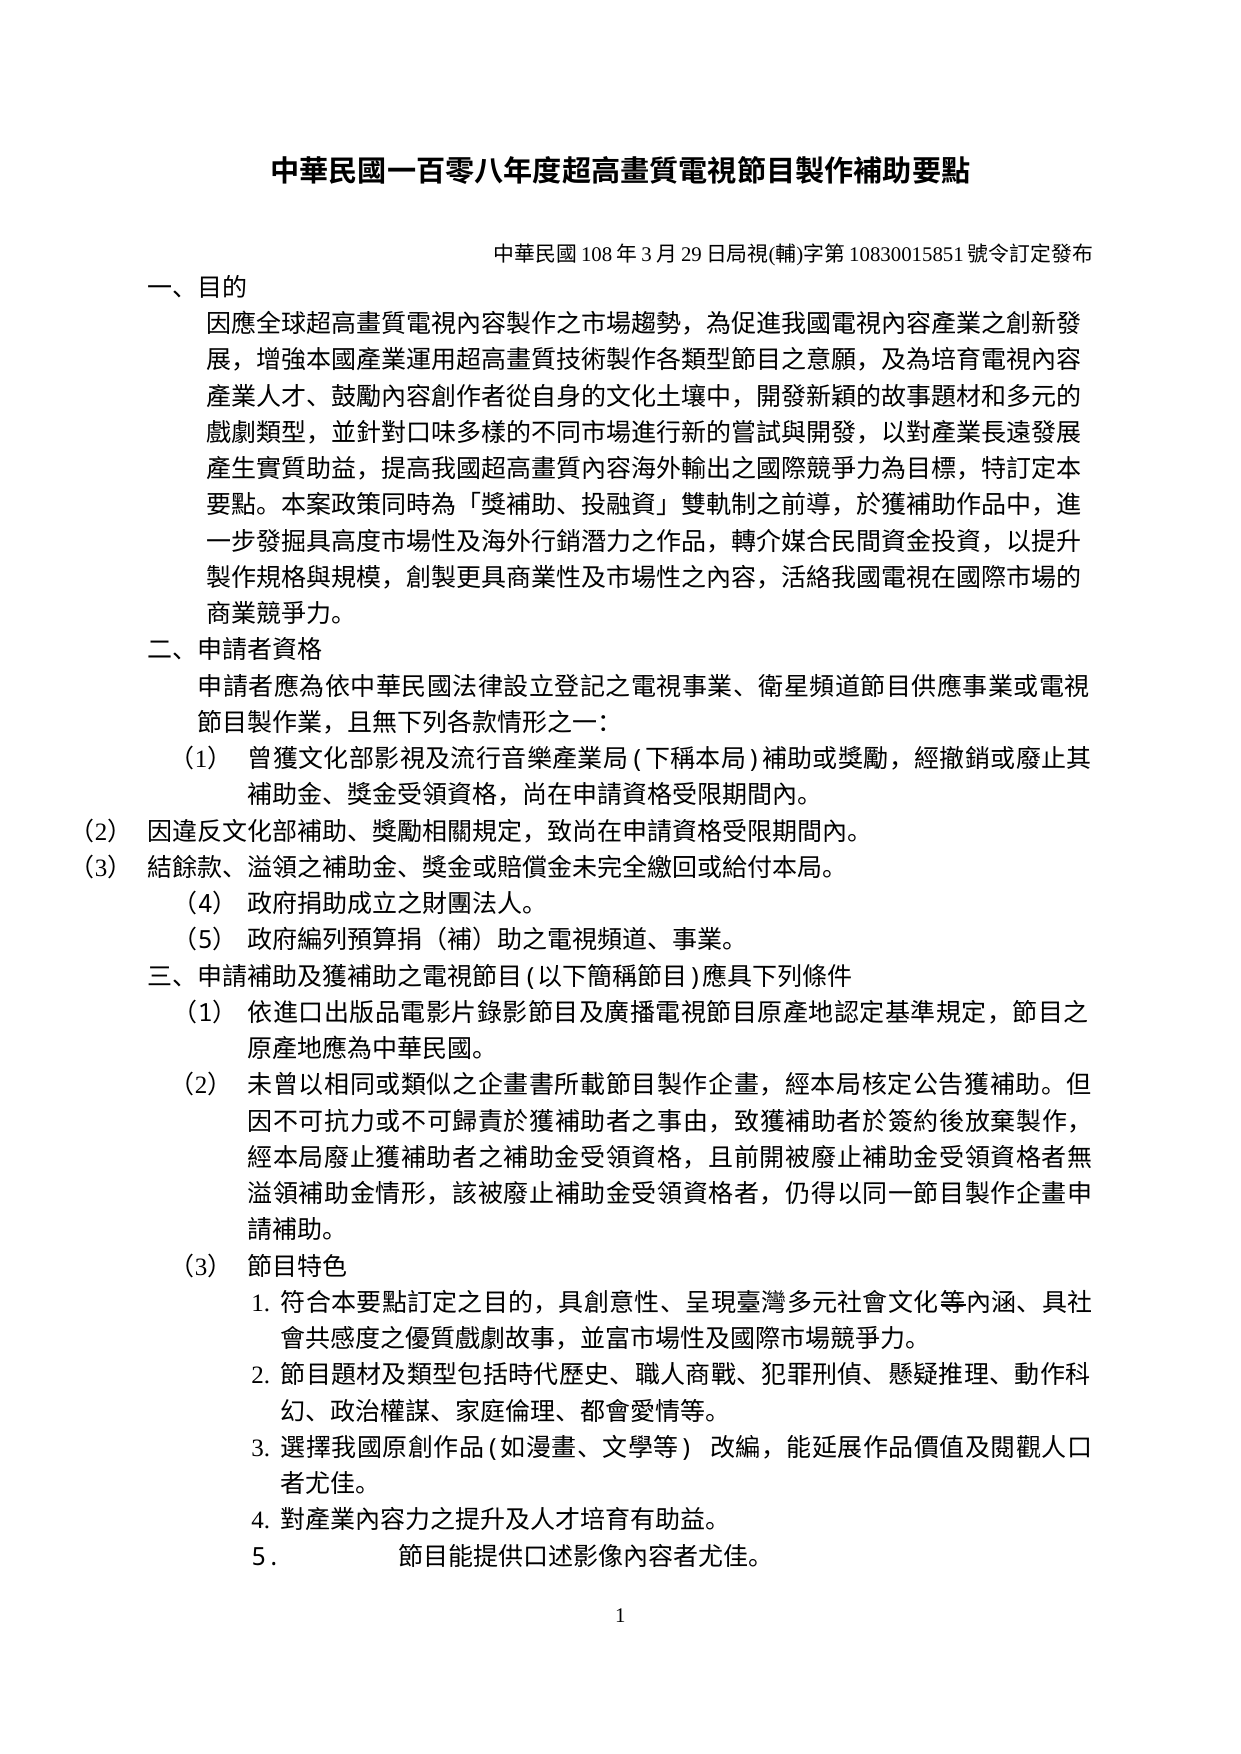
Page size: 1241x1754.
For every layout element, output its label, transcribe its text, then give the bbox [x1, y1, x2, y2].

list 政府捐助成立之財團法人。 [173, 884, 1092, 920]
list 未曾以相同或類似之企畫書所載節目製作企畫，經本局核定公告獲補助。但因不可抗力或不可歸責於獲補助者之事由，致獲補助者於簽約後放棄製作，經本局廢止獲補助者之補助金受領資格，且前開被廢止補助金受領資格者無溢領補助金情形，該被廢止補助金受領資格者，仍得以同一節目製作企畫申請補助。 [169, 1065, 1092, 1246]
list 依進口出版品電影片錄影節目及廣播電視節目原產地認定基準規定，節目之原產地應為中華民國。 [173, 992, 1092, 1065]
text 三、申請補助及獲補助之電視節目(以下簡稱節目)應具下列條件 [148, 956, 1092, 992]
text 中華民國108年3月29日局視(輔)字第10830015851號令訂定發布 [148, 230, 1092, 267]
text 中華民國一百零八年度超高畫質電視節目製作補助要點 [148, 148, 1092, 190]
list 對產業內容力之提升及人才培育有助益。 [251, 1500, 1092, 1536]
list 曾獲文化部影視及流行音樂產業局(下稱本局)補助或獎勵，經撤銷或廢止其補助金、獎金受領資格，尚在申請資格受限期間內。 [169, 739, 1092, 811]
list 節目能提供口述影像內容者尤佳。 [251, 1536, 1092, 1572]
list 因違反文化部補助、獎勵相關規定，致尚在申請資格受限期間內。 [69, 811, 1092, 847]
text 一、目的 [148, 267, 1092, 304]
list 節目題材及類型包括時代歷史、職人商戰、犯罪刑偵、懸疑推理、動作科幻、政治權謀、家庭倫理、都會愛情等。 [251, 1355, 1092, 1427]
list 選擇我國原創作品(如漫畫、文學等) 改編，能延展作品價值及閱觀人口者尤佳。 [251, 1427, 1092, 1500]
text 申請者應為依中華民國法律設立登記之電視事業、衛星頻道節目供應事業或電視節目製作業，且無下列各款情形之一： [198, 666, 1092, 739]
text 因應全球超高畫質電視內容製作之市場趨勢，為促進我國電視內容產業之創新發展，增強本國產業運用超高畫質技術製作各類型節目之意願，及為培育電視內容產業人才、鼓勵內容創作者從自身的文化土壤中，開發新穎的故事題材和多元的戲劇類型，並針對口味多樣的不同市場進行新的嘗試與開發，以對產業長遠發展產生實質助益，提高我國超高畫質內容海外輸出之國際競爭力為目標，特訂定本要點。本案政策同時為「獎補助、投融資」雙軌制之前導，於獲補助作品中，進一步發掘具高度市場性及海外行銷潛力之作品，轉介媒合民間資金投資，以提升製作規格與規模，創製更具商業性及市場性之內容，活絡我國電視在國際市場的商業競爭力。 [207, 304, 1092, 630]
list 節目特色 [169, 1246, 1092, 1282]
list 政府編列預算捐（補）助之電視頻道、事業。 [173, 920, 1092, 956]
text 二、申請者資格 [148, 630, 1092, 666]
list 結餘款、溢領之補助金、獎金或賠償金未完全繳回或給付本局。 [69, 847, 1092, 884]
list 符合本要點訂定之目的，具創意性、呈現臺灣多元社會文化等內涵、具社會共感度之優質戲劇故事，並富市場性及國際市場競爭力。 [251, 1282, 1092, 1355]
